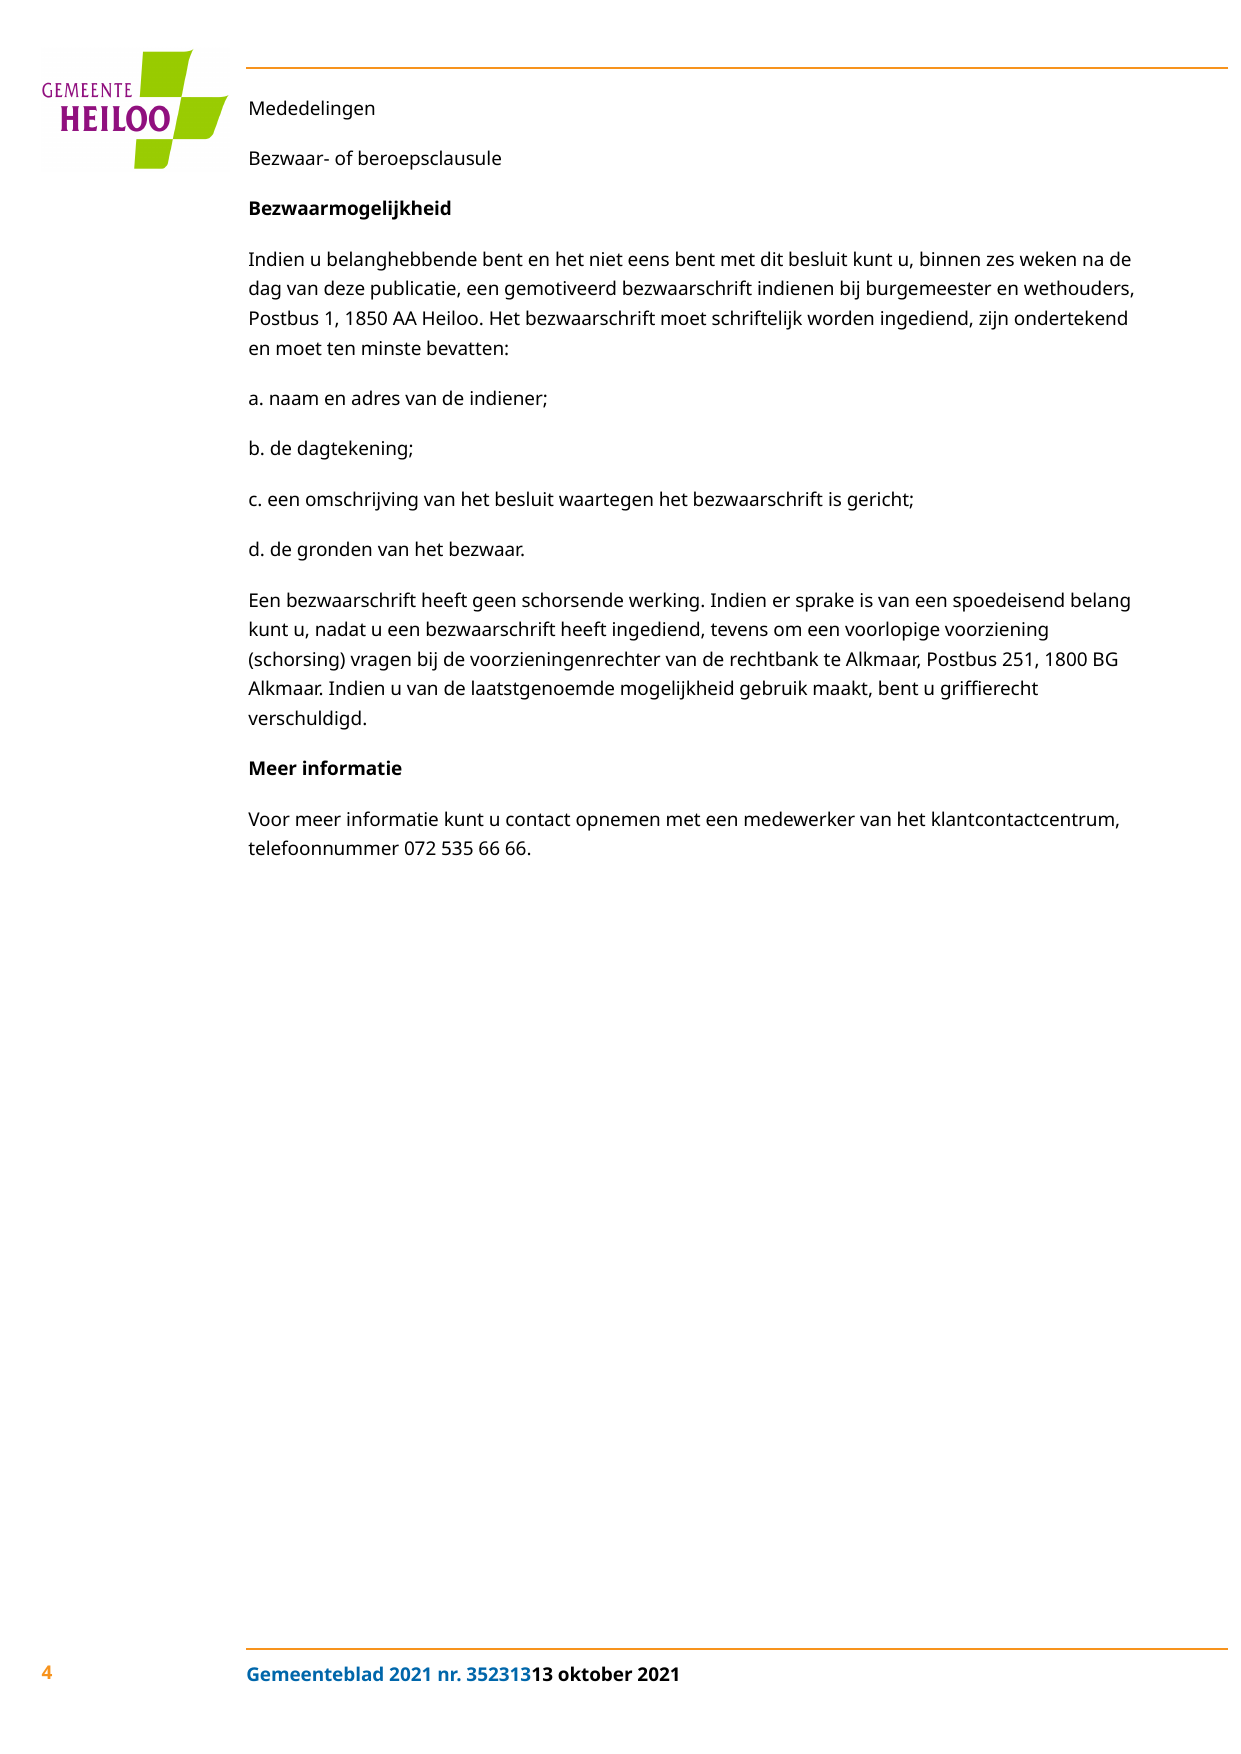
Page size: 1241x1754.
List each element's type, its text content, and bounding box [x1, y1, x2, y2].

text b. de dagtekening; [248, 436, 1152, 461]
text Meer informatie [248, 756, 1152, 781]
text Voor meer informatie kunt u contact opnemen met een medewerker van het klantcontactcentrum, telefoonnummer 072 535 66 66. [248, 806, 1152, 861]
text Bezwaar- of beroepsclausule [248, 145, 1152, 171]
text d. de gronden van het bezwaar. [248, 536, 1152, 562]
text Mededelingen [248, 95, 1152, 121]
text Een bezwaarschrift heeft geen schorsende werking. Indien er sprake is van een spoedeisend belang kunt u, nadat u een bezwaarschrift heeft ingediend, tevens om een voorlopige voorziening (schorsing) vragen bij de voorzieningenrechter van de rechtbank te Alkmaar, Postbus 251, 1800 BG Alkmaar. Indien u van de laatstgenoemde mogelijkheid gebruik maakt, bent u griffierecht verschuldigd. [248, 587, 1152, 731]
text Bezwaarmogelijkheid [248, 196, 1152, 221]
text Indien u belanghebbende bent en het niet eens bent met dit besluit kunt u, binnen zes weken na de dag van deze publicatie, een gemotiveerd bezwaarschrift indienen bij burgemeester en wethouders, Postbus 1, 1850 AA Heiloo. Het bezwaarschrift moet schriftelijk worden ingediend, zijn ondertekend en moet ten minste bevatten: [248, 246, 1152, 361]
picture [41, 47, 231, 172]
text a. naam en adres van de indiener; [248, 385, 1152, 411]
text c. een omschrijving van het besluit waartegen het bezwaarschrift is gericht; [248, 486, 1152, 512]
